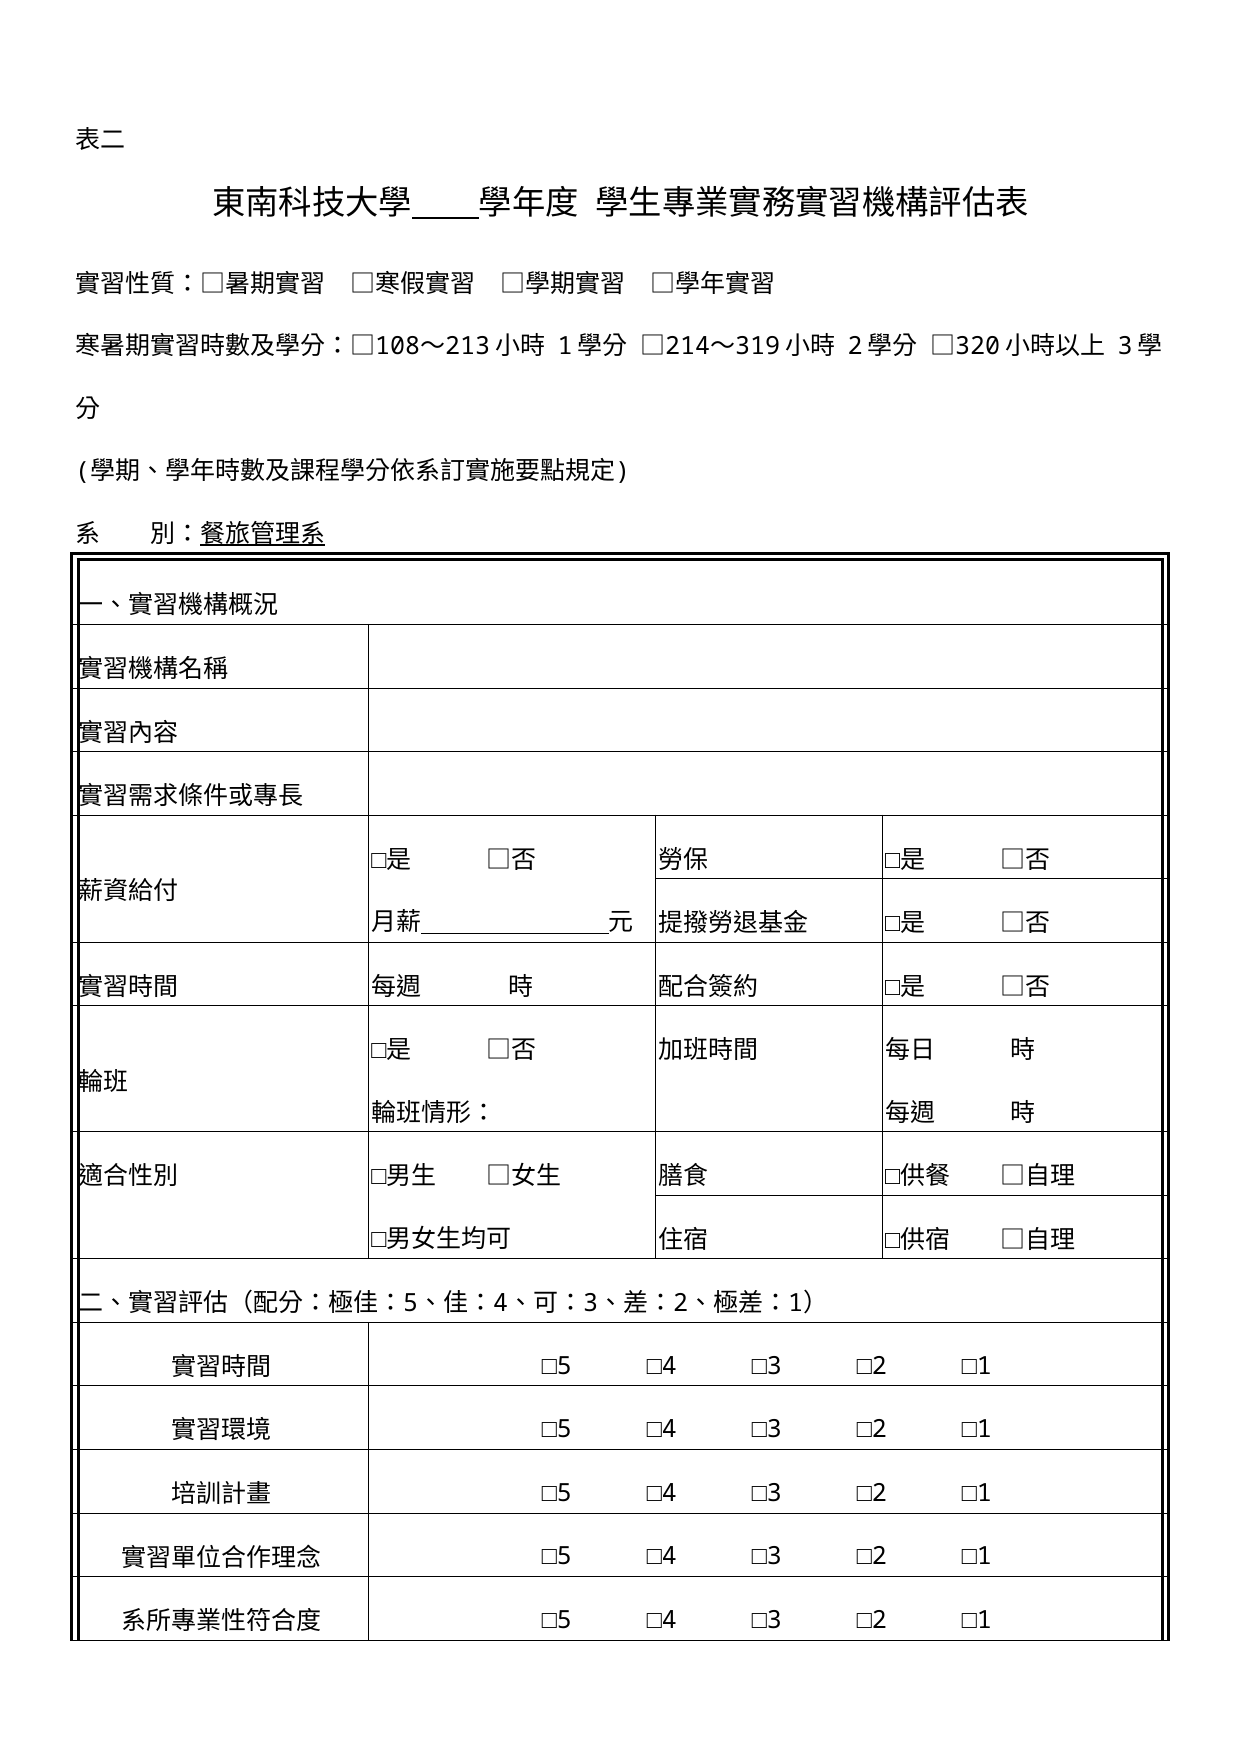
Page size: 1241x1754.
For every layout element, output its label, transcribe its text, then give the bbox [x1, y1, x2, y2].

table_cell 培訓計畫 [80, 1450, 368, 1512]
table_cell 提撥勞退基金 [656, 879, 882, 942]
table_cell □5 □4 □3 □2 □1 [369, 1577, 1161, 1639]
table_cell □5 □4 □3 □2 □1 [369, 1386, 1161, 1449]
table_cell 實習時間 [80, 1323, 368, 1385]
table_cell 實習內容 [80, 689, 368, 751]
table_cell 每週 時 [369, 943, 655, 1005]
table_header 一、實習機構概況 [75, 555, 1165, 624]
text 實習性質：□暑期實習 □寒假實習 □學期實習 □學年實習 [75, 239, 1165, 302]
table_cell □5 □4 □3 □2 □1 [369, 1450, 1161, 1512]
table_cell 薪資給付 [80, 816, 368, 942]
table_cell 每日 時 每週 時 [883, 1006, 1161, 1131]
table_cell 配合簽約 [656, 943, 882, 1005]
text 東南科技大學 學年度 學生專業實務實習機構評估表 [75, 158, 1165, 221]
table_cell 加班時間 [656, 1006, 882, 1131]
table_cell 膳食 [656, 1132, 882, 1195]
table_cell 實習需求條件或專長 [80, 752, 368, 814]
table_cell 實習環境 [80, 1386, 368, 1449]
table_cell 二、實習評估（配分：極佳：5、佳：4、可：3、差：2、極差：1） [80, 1259, 1161, 1322]
table_cell □5 □4 □3 □2 □1 [369, 1323, 1161, 1385]
table_cell 實習單位合作理念 [80, 1514, 368, 1576]
table_cell [369, 625, 1161, 687]
table_cell □供餐 □自理 [883, 1132, 1161, 1195]
table_cell □供宿 □自理 [883, 1196, 1161, 1258]
text 寒暑期實習時數及學分：□108～213小時 1學分 □214～319小時 2學分 □320小時以上 3學分 [75, 302, 1165, 427]
table_cell [369, 689, 1161, 751]
table_cell □是 □否 月薪 元 [369, 816, 655, 942]
table_cell 實習時間 [80, 943, 368, 1005]
table_cell 輪班 [80, 1006, 368, 1131]
table_cell □5 □4 □3 □2 □1 [369, 1514, 1161, 1576]
table_cell 適合性別 [80, 1132, 368, 1258]
table_cell □是 □否 [883, 816, 1161, 878]
text 系 別：餐旅管理系 [75, 489, 1165, 552]
table_cell 系所專業性符合度 [80, 1577, 368, 1639]
table_cell □是 □否 [883, 879, 1161, 942]
table_cell 勞保 [656, 816, 882, 878]
table_cell □是 □否 輪班情形： [369, 1006, 655, 1131]
table_cell □是 □否 [883, 943, 1161, 1005]
table_cell 住宿 [656, 1196, 882, 1258]
table_cell □男生 □女生 □男女生均可 [369, 1132, 655, 1258]
table_cell [369, 752, 1161, 814]
table_cell 實習機構名稱 [80, 625, 368, 687]
text 表二 [75, 96, 1165, 158]
text (學期、學年時數及課程學分依系訂實施要點規定) [75, 427, 1165, 489]
